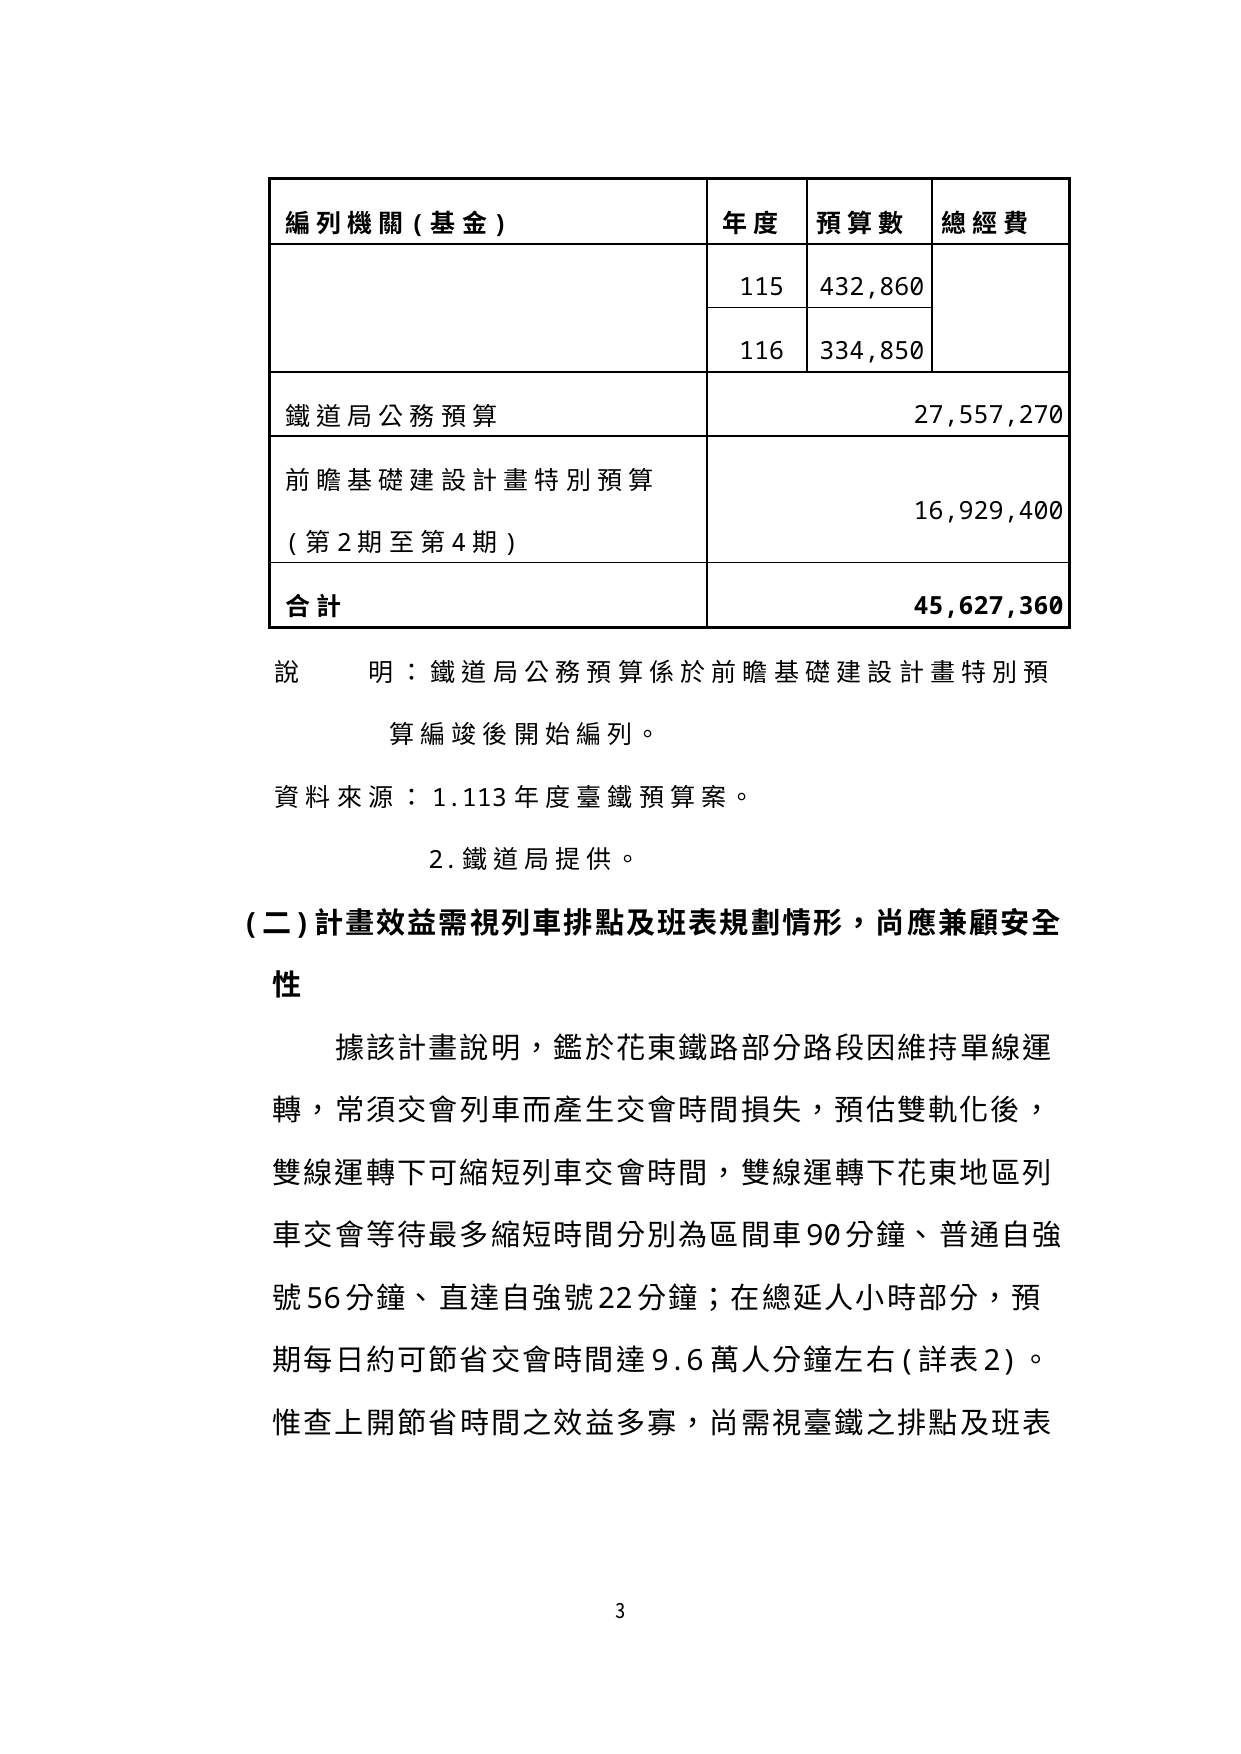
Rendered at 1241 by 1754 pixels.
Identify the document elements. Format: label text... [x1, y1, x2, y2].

table_header 預算數 [808, 180, 931, 243]
table_cell [933, 245, 1068, 371]
table_cell 432,860 [808, 245, 931, 307]
table_cell 16,929,400 [708, 437, 1068, 562]
table_header 年度 [708, 180, 806, 243]
text 據該計畫說明，鑑於花東鐵路部分路段因維持單線運轉，常須交會列車而產生交會時間損失，預估雙軌化後，雙線運轉下可縮短列車交會時間，雙線運轉下花東地區列車交會等待最多縮短時間分別為區間車90分鐘、普通自強號56分鐘、直達自強號22分鐘；在總延人小時部分，預期每日約可節省交會時間達9.6萬人分鐘左右(詳表2)。惟查上開節省時間之效益多寡，尚需視臺鐵之排點及班表規劃而定，且快速行車目標之達成尚應兼顧安全性，爰臺鐵允宜於確保安全行車基礎下，妥善規劃列車排點及班表，俾達增加東部班次並縮短行車時間之目標。 [266, 1004, 1063, 1441]
table_cell 27,557,270 [708, 373, 1068, 435]
text 資料來源：1.113年度臺鐵預算案。 [266, 754, 1063, 816]
table_cell 334,850 [808, 308, 931, 371]
table_header 總經費 [933, 180, 1068, 243]
table_cell 115 [708, 245, 806, 307]
table_cell 前瞻基礎建設計畫特別預算(第2期至第4期) [271, 437, 706, 562]
table_cell 116 [708, 308, 806, 371]
table_header 編列機關(基金) [271, 180, 706, 243]
table_cell 45,627,360 [708, 563, 1068, 626]
text 說 明：鐵道局公務預算係於前瞻基礎建設計畫特別預算編竣後開始編列。 [266, 629, 1063, 754]
table_cell [271, 245, 706, 371]
table_cell 鐵道局公務預算 [271, 373, 706, 435]
text 2.鐵道局提供。 [266, 816, 1063, 879]
table_cell 合計 [271, 563, 706, 626]
text (二)計畫效益需視列車排點及班表規劃情形，尚應兼顧安全性 [236, 879, 1063, 1004]
